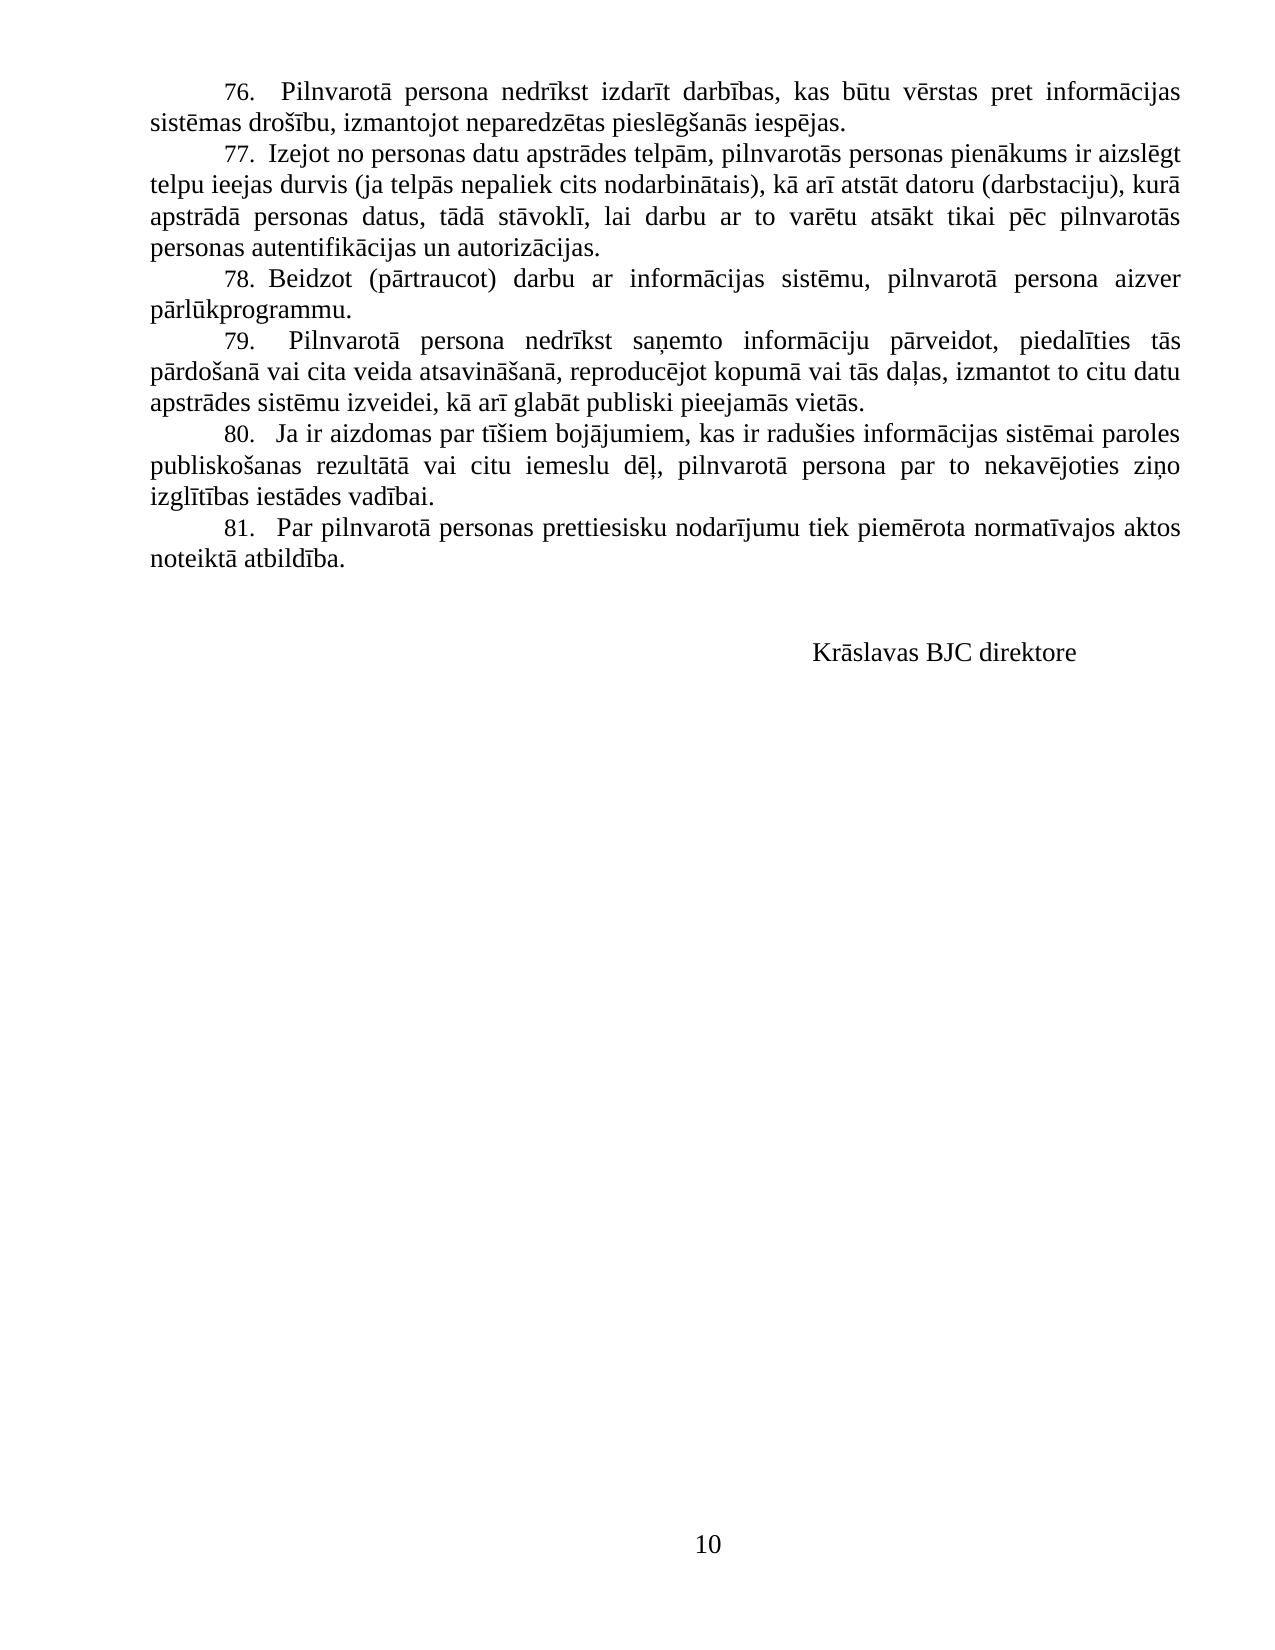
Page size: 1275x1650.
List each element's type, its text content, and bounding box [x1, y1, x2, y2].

list Izejot no personas datu apstrādes telpām, pilnvarotās personas pienākums ir aizslēgt telpu ieejas durvis (ja telpās nepaliek cits nodarbinātais), kā arī atstāt datoru (darbstaciju), kurā apstrādā personas datus, tādā stāvoklī, lai darbu ar to varētu atsākt tikai pēc pilnvarotās personas autentifikācijas un autorizācijas. [150, 137, 1182, 262]
list Pilnvarotā persona nedrīkst izdarīt darbības, kas būtu vērstas pret informācijas sistēmas drošību, izmantojot neparedzētas pieslēgšanās iespējas. [150, 75, 1182, 137]
list Pilnvarotā persona nedrīkst saņemto informāciju pārveidot, piedalīties tās pārdošanā vai cita veida atsavināšanā, reproducējot kopumā vai tās daļas, izmantot to citu datu apstrādes sistēmu izveidei, kā arī glabāt publiski pieejamās vietās. [150, 324, 1182, 418]
list Ja ir aizdomas par tīšiem bojājumiem, kas ir radušies informācijas sistēmai paroles publiskošanas rezultātā vai citu iemeslu dēļ, pilnvarotā persona par to nekavējoties ziņo izglītības iestādes vadībai. [150, 418, 1182, 511]
list Par pilnvarotā personas prettiesisku nodarījumu tiek piemērota normatīvajos aktos noteiktā atbildība. [150, 511, 1182, 573]
list Beidzot (pārtraucot) darbu ar informācijas sistēmu, pilnvarotā persona aizver pārlūkprogrammu. [150, 262, 1182, 324]
text Krāslavas BJC direktore [150, 636, 1191, 667]
